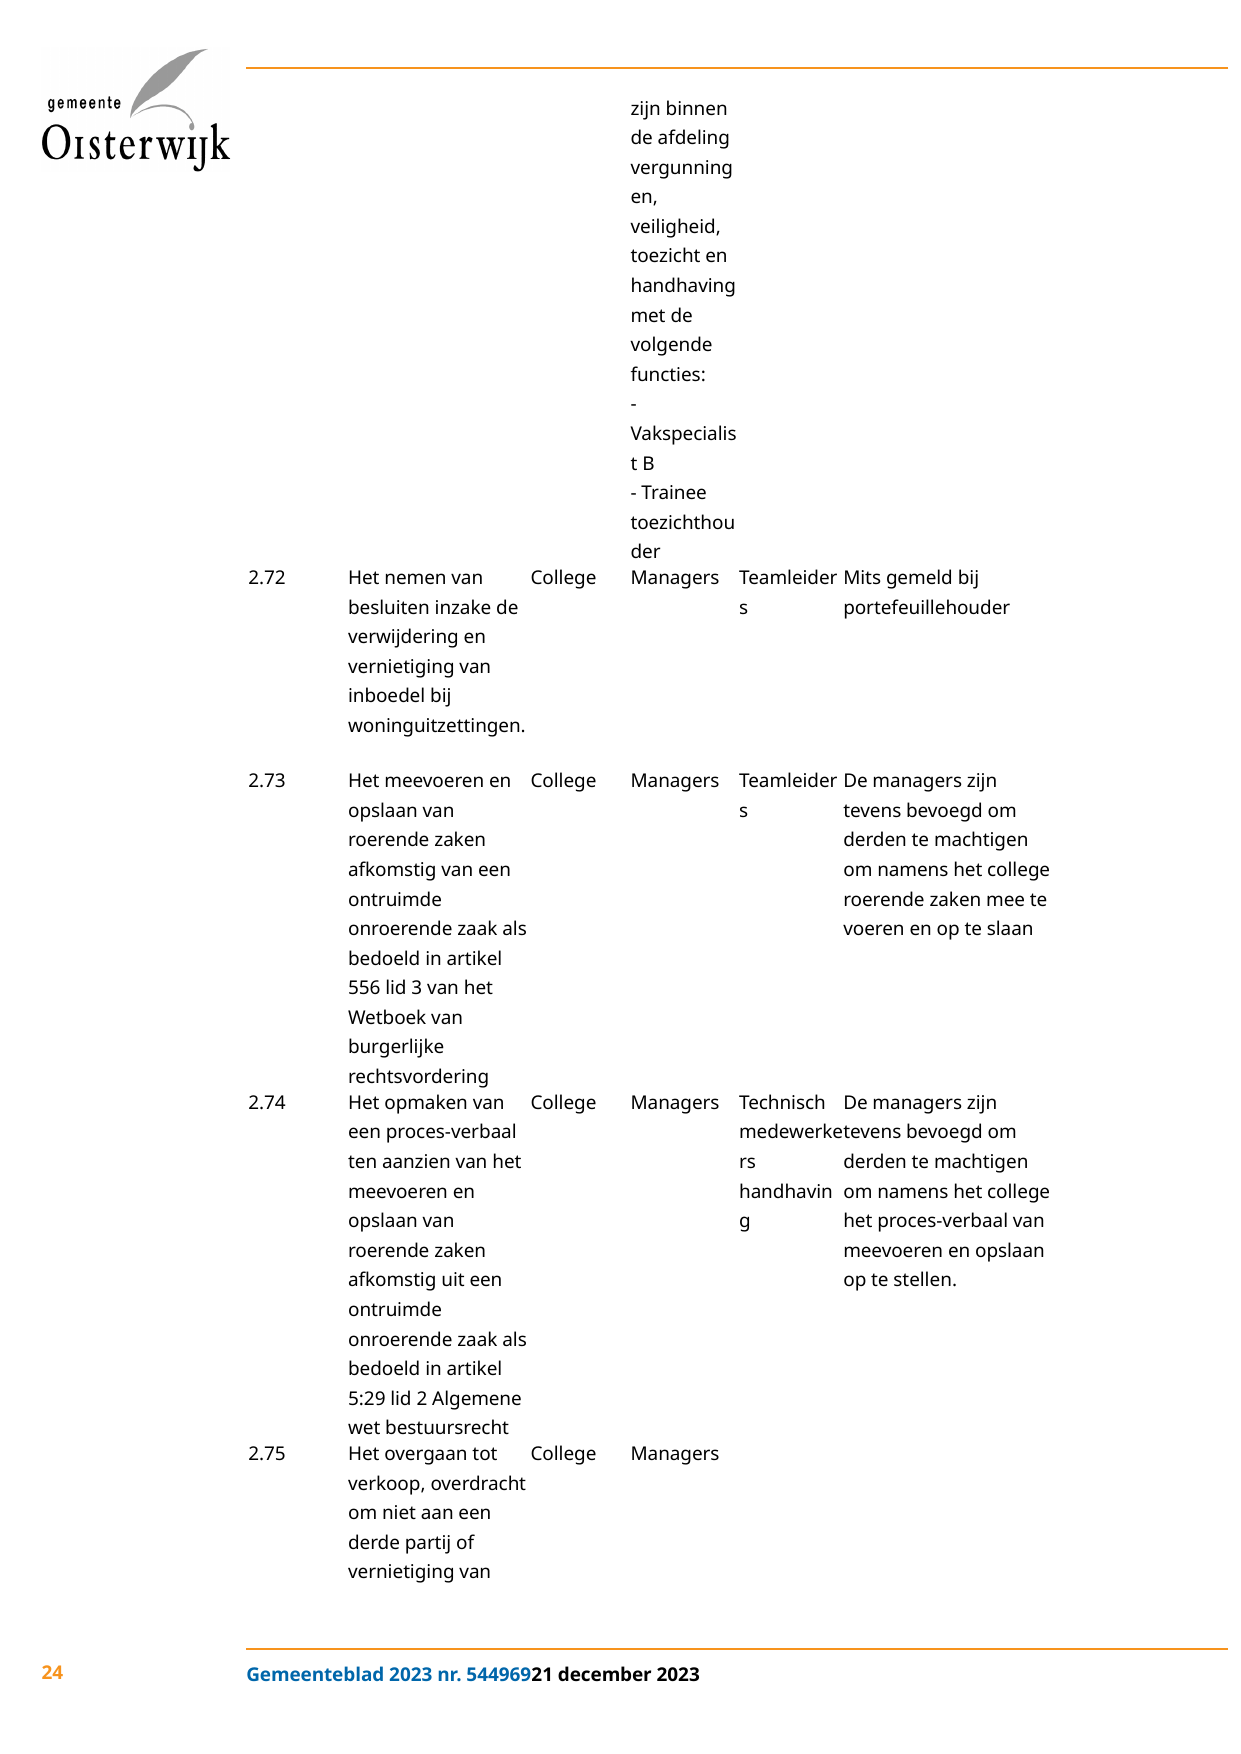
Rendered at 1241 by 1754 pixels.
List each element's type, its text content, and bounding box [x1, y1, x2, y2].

table_cell 2.73 [248, 768, 348, 1089]
table_cell zijn binnen de afdeling vergunningen, veiligheid, toezicht en handhaving met de volgende functies: - Vakspecialist B - Trainee toezichthouder [630, 95, 739, 564]
table_cell [1052, 564, 1152, 767]
table_cell [1052, 768, 1152, 1089]
table_cell De managers zijn tevens bevoegd om derden te machtigen om namens het college het proces-verbaal van meevoeren en opslaan op te stellen. [843, 1089, 1052, 1440]
table_cell College [530, 1440, 630, 1584]
table_cell College [530, 1089, 630, 1440]
table_cell 2.72 [248, 564, 348, 767]
table_cell De managers zijn tevens bevoegd om derden te machtigen om namens het college roerende zaken mee te voeren en op te slaan [843, 768, 1052, 1089]
table_cell Teamleiders [739, 564, 843, 767]
table_cell [1052, 1440, 1152, 1584]
table_cell [739, 95, 843, 564]
table_cell 2.75 [248, 1440, 348, 1584]
table_cell Managers [630, 564, 739, 767]
table_cell Technisch medewerkers handhaving [739, 1089, 843, 1440]
table_cell 2.74 [248, 1089, 348, 1440]
table_cell [1052, 1089, 1152, 1440]
table_cell Het opmaken van een proces-verbaal ten aanzien van het meevoeren en opslaan van roerende zaken afkomstig uit een ontruimde onroerende zaak als bedoeld in artikel 5:29 lid 2 Algemene wet bestuursrecht [348, 1089, 530, 1440]
table_cell [843, 1440, 1052, 1584]
table_cell [530, 95, 630, 564]
table_cell Managers [630, 1440, 739, 1584]
table_cell College [530, 768, 630, 1089]
table_cell Managers [630, 768, 739, 1089]
table_cell Managers [630, 1089, 739, 1440]
table_cell [843, 95, 1052, 564]
table_cell [248, 95, 348, 564]
table_cell [1052, 95, 1152, 564]
table_cell Teamleiders [739, 768, 843, 1089]
picture [41, 47, 231, 172]
table_cell Het overgaan tot verkoop, overdracht om niet aan een derde partij of vernietiging van [348, 1440, 530, 1584]
table_cell Het nemen van besluiten inzake de verwijdering en vernietiging van inboedel bij woninguitzettingen. [348, 564, 530, 767]
table_cell Mits gemeld bij portefeuillehouder [843, 564, 1052, 767]
table_cell [348, 95, 530, 564]
table_cell College [530, 564, 630, 767]
table_cell [739, 1440, 843, 1584]
table_cell Het meevoeren en opslaan van roerende zaken afkomstig van een ontruimde onroerende zaak als bedoeld in artikel 556 lid 3 van het Wetboek van burgerlijke rechtsvordering [348, 768, 530, 1089]
